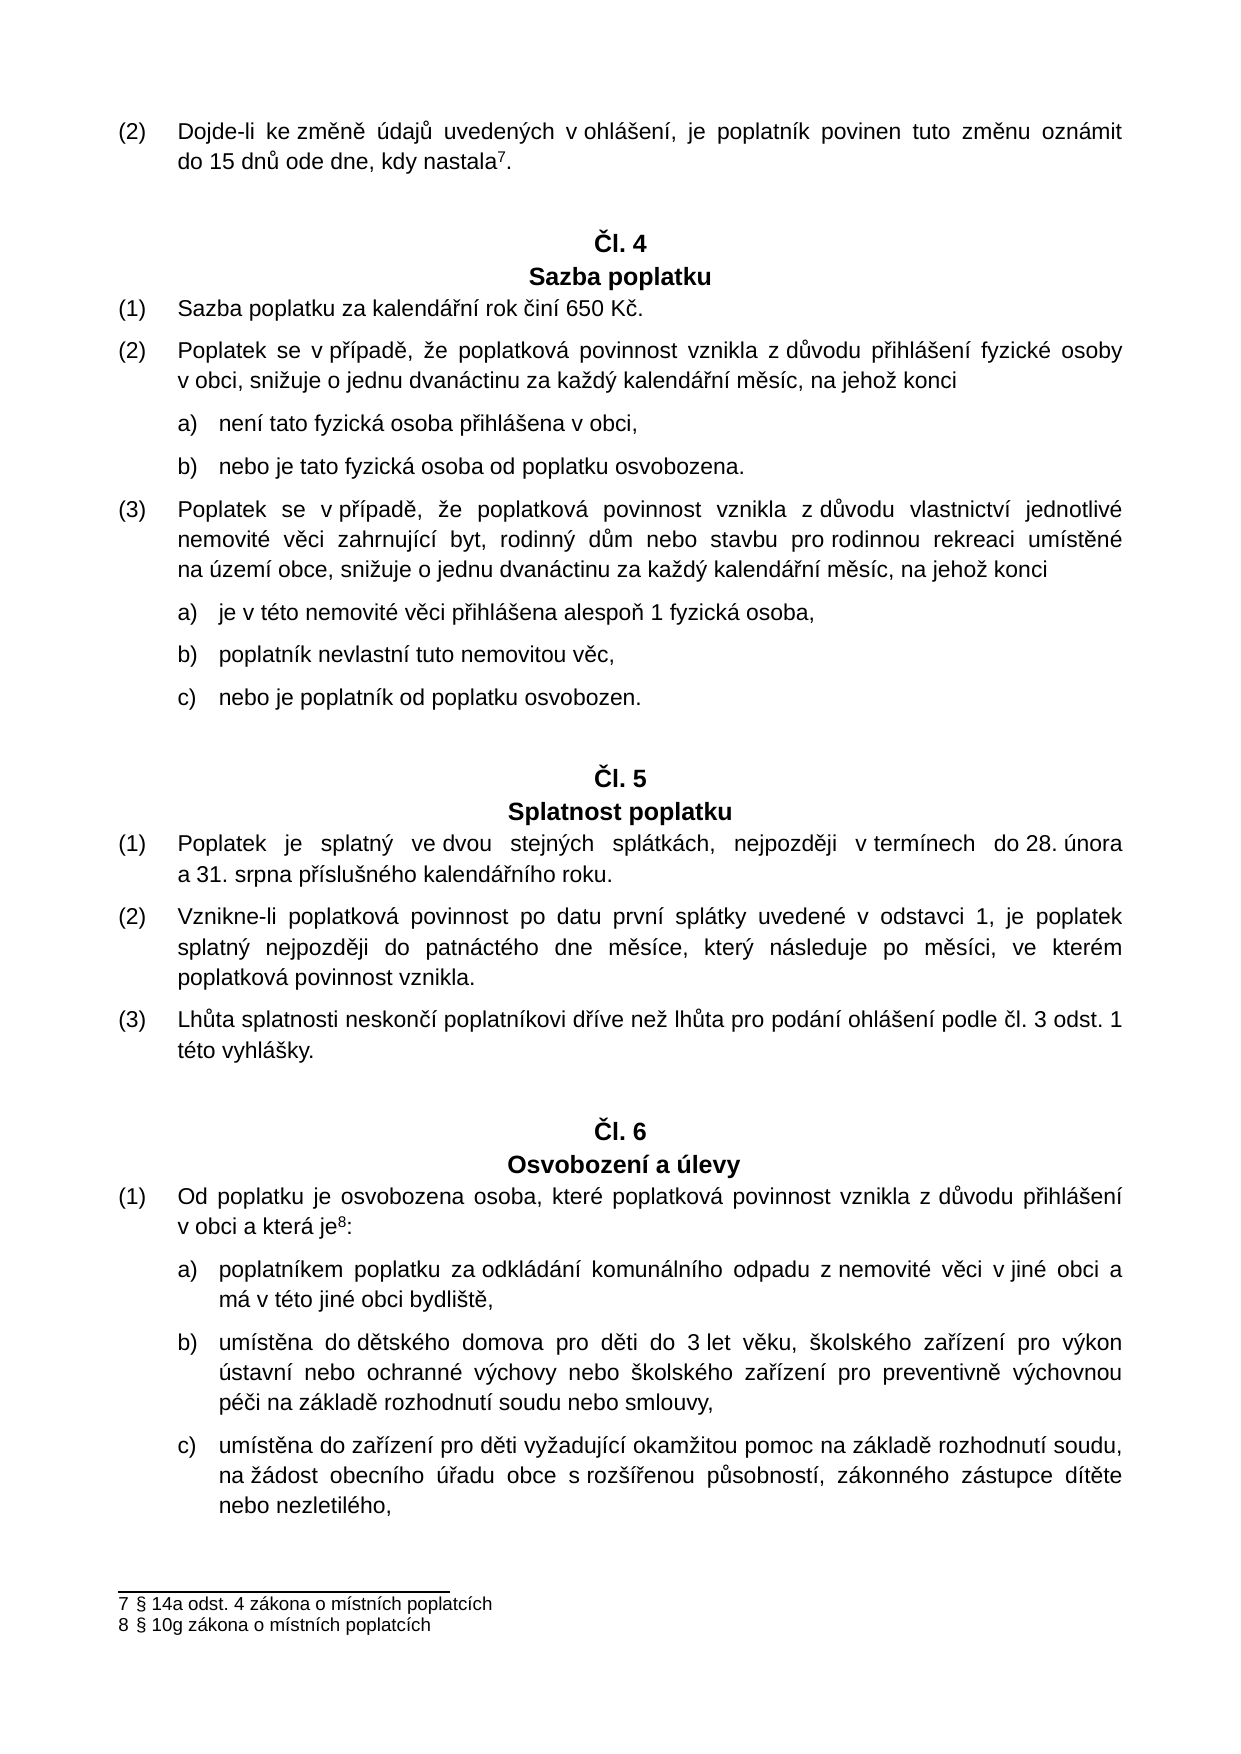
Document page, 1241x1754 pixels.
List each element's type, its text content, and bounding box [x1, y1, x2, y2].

list není tato fyzická osoba přihlášena v obci, [177, 410, 1122, 437]
list § 14a odst. 4 zákona o místních poplatcích [118, 1592, 1122, 1614]
subtitle Čl. 4 Sazba poplatku [118, 228, 1122, 290]
list je v této nemovité věci přihlášena alespoň 1 fyzická osoba, [177, 599, 1122, 625]
subtitle Čl. 6 Osvobození a úlevy [118, 1117, 1122, 1179]
list § 10g zákona o místních poplatcích [118, 1614, 1122, 1635]
list Sazba poplatku za kalendářní rok činí 650 Kč. [118, 294, 1122, 321]
list Poplatek se v případě, že poplatková povinnost vznikla z důvodu přihlášení fyzické osoby v obci, snižuje o jednu dvanáctinu za každý kalendářní měsíc, na jehož konci [118, 337, 1122, 394]
list poplatníkem poplatku za odkládání komunálního odpadu z nemovité věci v jiné obci a má v této jiné obci bydliště, [177, 1256, 1122, 1312]
list Dojde-li ke změně údajů uvedených v ohlášení, je poplatník povinen tuto změnu oznámit do 15 dnů ode dne, kdy nastala. [118, 118, 1122, 175]
list nebo je poplatník od poplatku osvobozen. [177, 684, 1122, 711]
list umístěna do dětského domova pro děti do 3 let věku, školského zařízení pro výkon ústavní nebo ochranné výchovy nebo školského zařízení pro preventivně výchovnou péči na základě rozhodnutí soudu nebo smlouvy, [177, 1329, 1122, 1416]
list Poplatek se v případě, že poplatková povinnost vznikla z důvodu vlastnictví jednotlivé nemovité věci zahrnující byt, rodinný dům nebo stavbu pro rodinnou rekreaci umístěné na území obce, snižuje o jednu dvanáctinu za každý kalendářní měsíc, na jehož konci [118, 496, 1122, 582]
subtitle Čl. 5 Splatnost poplatku [118, 764, 1122, 826]
list nebo je tato fyzická osoba od poplatku osvobozena. [177, 453, 1122, 479]
list Od poplatku je osvobozena osoba, které poplatková povinnost vznikla z důvodu přihlášení v obci a která je: [118, 1183, 1122, 1239]
list umístěna do zařízení pro děti vyžadující okamžitou pomoc na základě rozhodnutí soudu, na žádost obecního úřadu obce s rozšířenou působností, zákonného zástupce dítěte nebo nezletilého, [177, 1432, 1122, 1519]
list Poplatek je splatný ve dvou stejných splátkách, nejpozději v termínech do 28. února a 31. srpna příslušného kalendářního roku. [118, 830, 1122, 887]
list Vznikne-li poplatková povinnost po datu první splátky uvedené v odstavci 1, je poplatek splatný nejpozději do patnáctého dne měsíce, který následuje po měsíci, ve kterém poplatková povinnost vznikla. [118, 903, 1122, 990]
list poplatník nevlastní tuto nemovitou věc, [177, 641, 1122, 668]
list Lhůta splatnosti neskončí poplatníkovi dříve než lhůta pro podání ohlášení podle čl. 3 odst. 1 této vyhlášky. [118, 1006, 1122, 1063]
